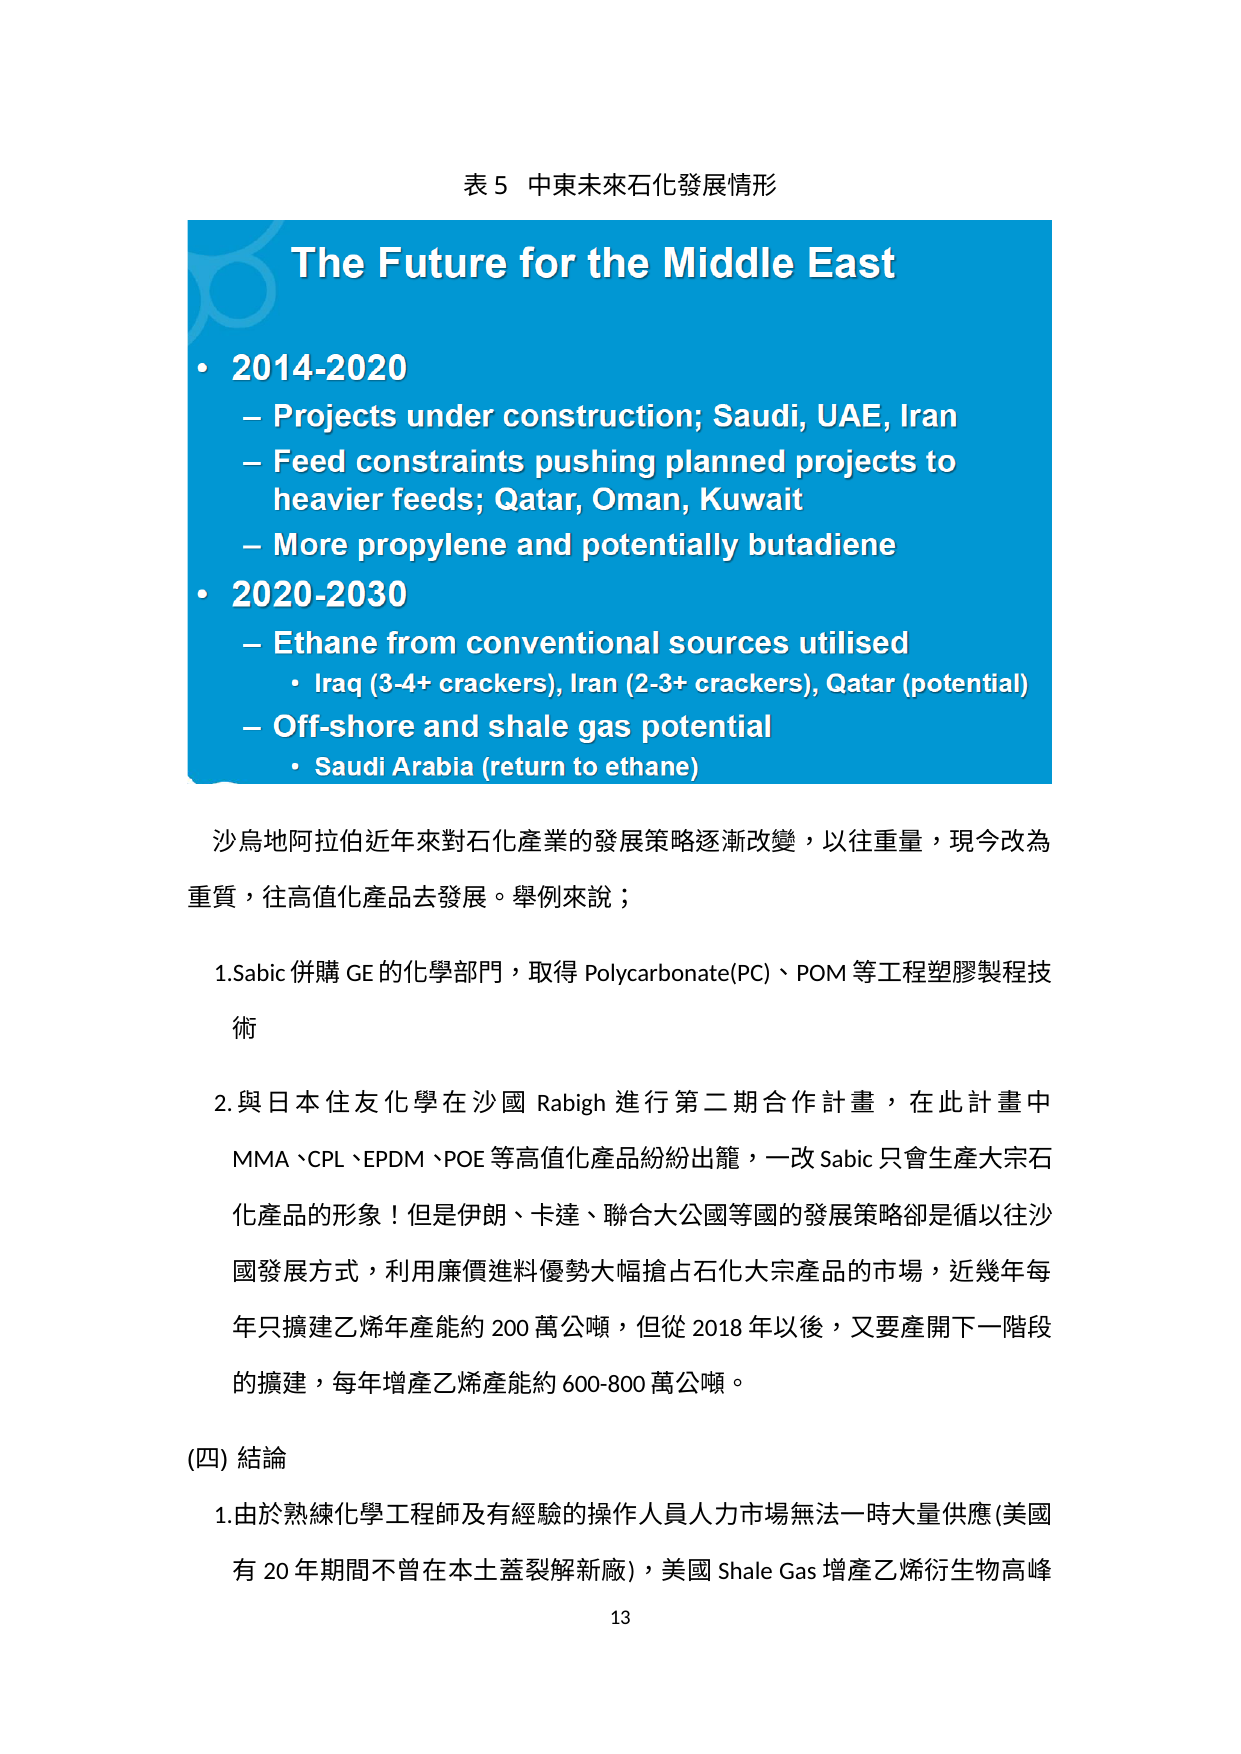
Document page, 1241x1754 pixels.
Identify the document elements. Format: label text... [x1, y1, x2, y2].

list 結論 [187, 1438, 1053, 1475]
text 1.Sabic併購GE的化學部門，取得Polycarbonate(PC)、POM等工程塑膠製程技術 [214, 951, 1053, 1045]
text 1.由於熟練化學工程師及有經驗的操作人員人力市場無法一時大量供應(美國有20年期間不曾在本土蓋裂解新廠)，美國Shale Gas增產乙烯衍生物高峰 [214, 1494, 1053, 1588]
text 表 5 中東未來石化發展情形 [187, 164, 1053, 202]
text 沙烏地阿拉伯近年來對石化產業的發展策略逐漸改變，以往重量，現今改為重質，往高值化產品去發展。舉例來說； [187, 821, 1053, 914]
text 2.與日本住友化學在沙國Rabigh進行第二期合作計畫，在此計畫中MMA、CPL、EPDM、POE等高值化產品紛紛出籠，一改Sabic只會生產大宗石化產品的形象！但是伊朗、卡達、聯合大公國等國的發展策略卻是循以往沙國發展方式，利用廉價進料優勢大幅搶占石化大宗產品的市場，近幾年每年只擴建乙烯年產能約200萬公噸，但從2018年以後，又要產開下一階段的擴建，每年增產乙烯產能約600-800萬公噸。 [214, 1082, 1053, 1401]
